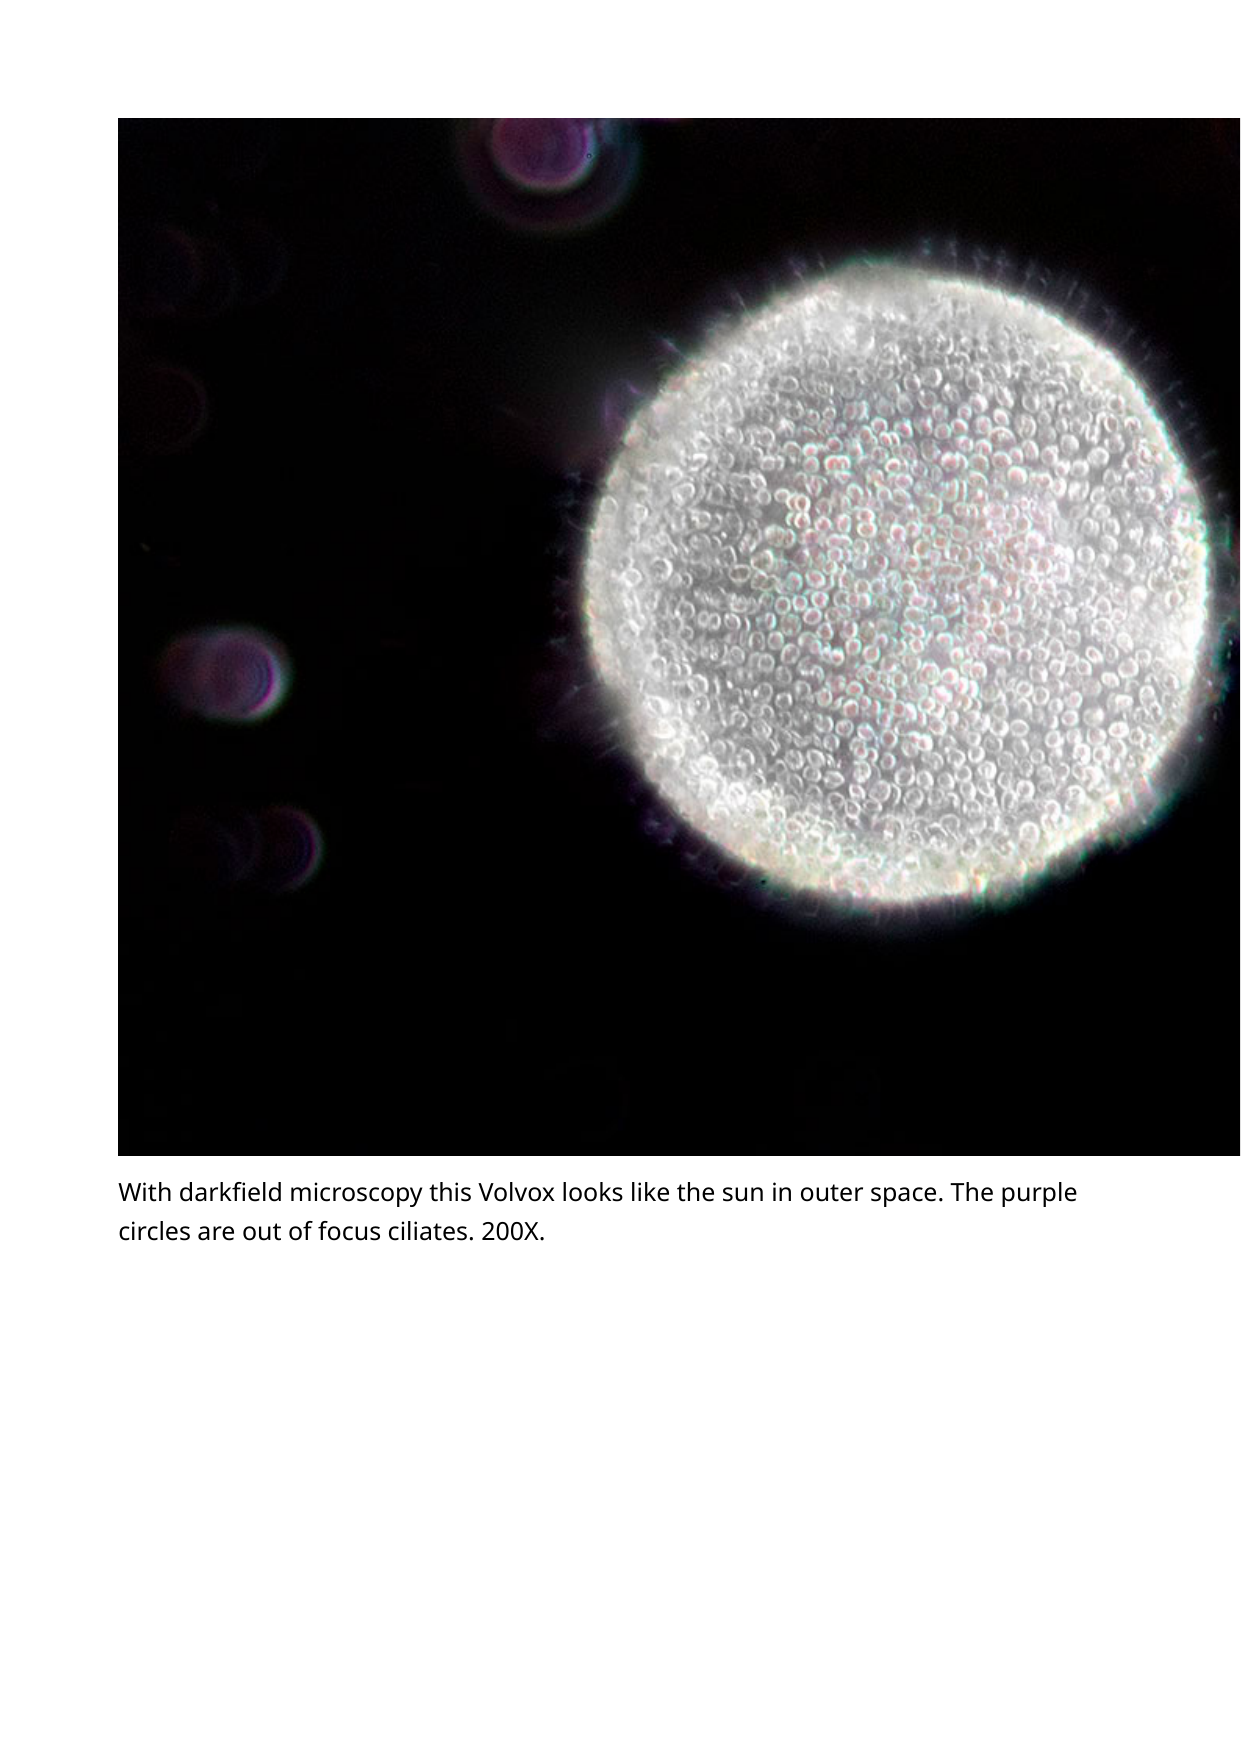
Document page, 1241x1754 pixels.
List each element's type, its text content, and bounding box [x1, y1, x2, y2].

picture [118, 118, 1241, 1156]
text With darkfield microscopy this Volvox looks like the sun in outer space. The purple circles are out of focus ciliates. 200X. [118, 1174, 1122, 1248]
